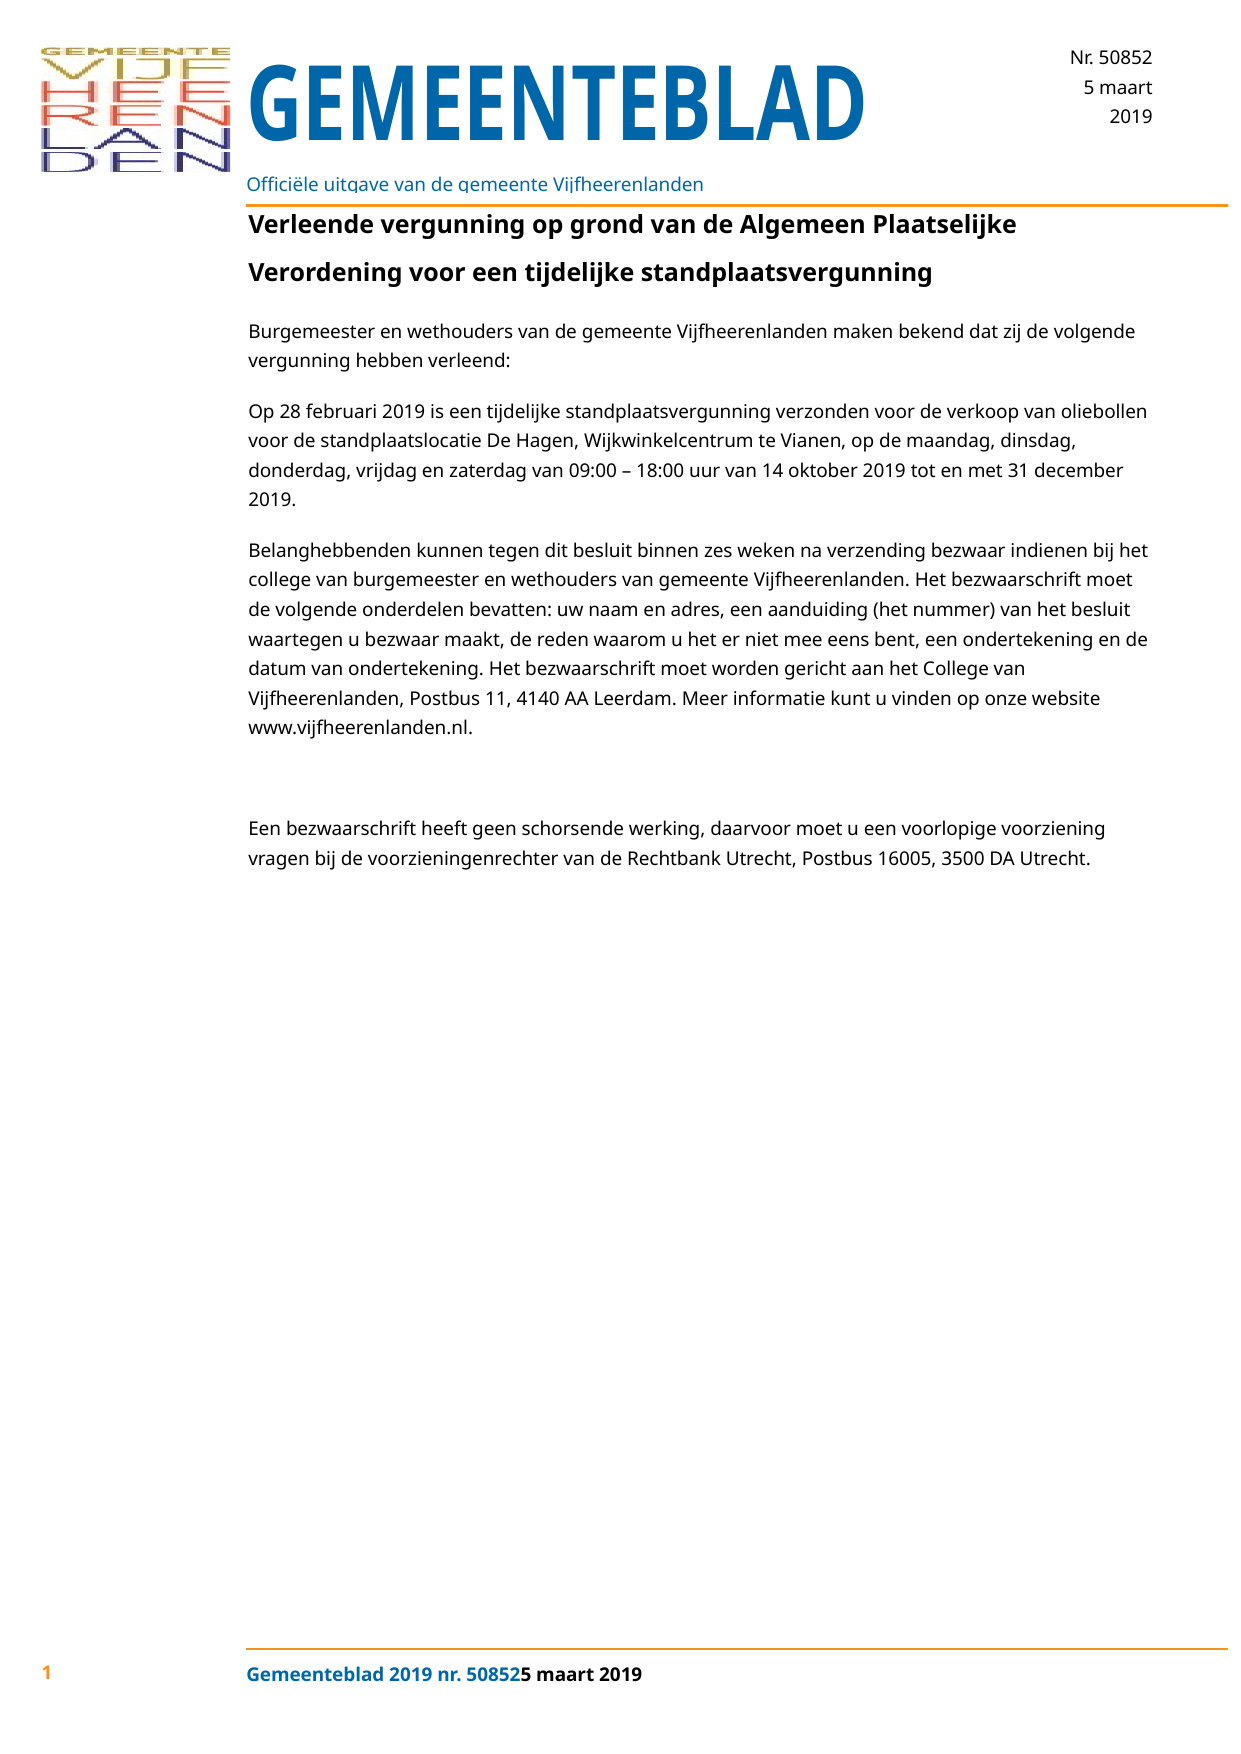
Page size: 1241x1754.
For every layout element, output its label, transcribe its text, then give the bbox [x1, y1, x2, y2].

text Verleende vergunning op grond van de Algemeen Plaatselijke Verordening voor een tijdelijke standplaatsvergunning [248, 207, 1152, 288]
text Belanghebbenden kunnen tegen dit besluit binnen zes weken na verzending bezwaar indienen bij het college van burgemeester en wethouders van gemeente Vijfheerenlanden. Het bezwaarschrift moet de volgende onderdelen bevatten: uw naam en adres, een aanduiding (het nummer) van het besluit waartegen u bezwaar maakt, de reden waarom u het er niet mee eens bent, een ondertekening en de datum van ondertekening. Het bezwaarschrift moet worden gericht aan het College van Vijfheerenlanden, Postbus 11, 4140 AA Leerdam. Meer informatie kunt u vinden op onze website www.vijfheerenlanden.nl. [248, 537, 1152, 740]
text Op 28 februari 2019 is een tijdelijke standplaatsvergunning verzonden voor de verkoop van oliebollen voor de standplaatslocatie De Hagen, Wijkwinkelcentrum te Vianen, op de maandag, dinsdag, donderdag, vrijdag en zaterdag van 09:00 – 18:00 uur van 14 oktober 2019 tot en met 31 december 2019. [248, 398, 1152, 512]
picture [41, 47, 231, 172]
text Burgemeester en wethouders van de gemeente Vijfheerenlanden maken bekend dat zij de volgende vergunning hebben verleend: [248, 318, 1152, 373]
text Een bezwaarschrift heeft geen schorsende werking, daarvoor moet u een voorlopige voorziening vragen bij de voorzieningenrechter van de Rechtbank Utrecht, Postbus 16005, 3500 DA Utrecht. [248, 815, 1152, 871]
